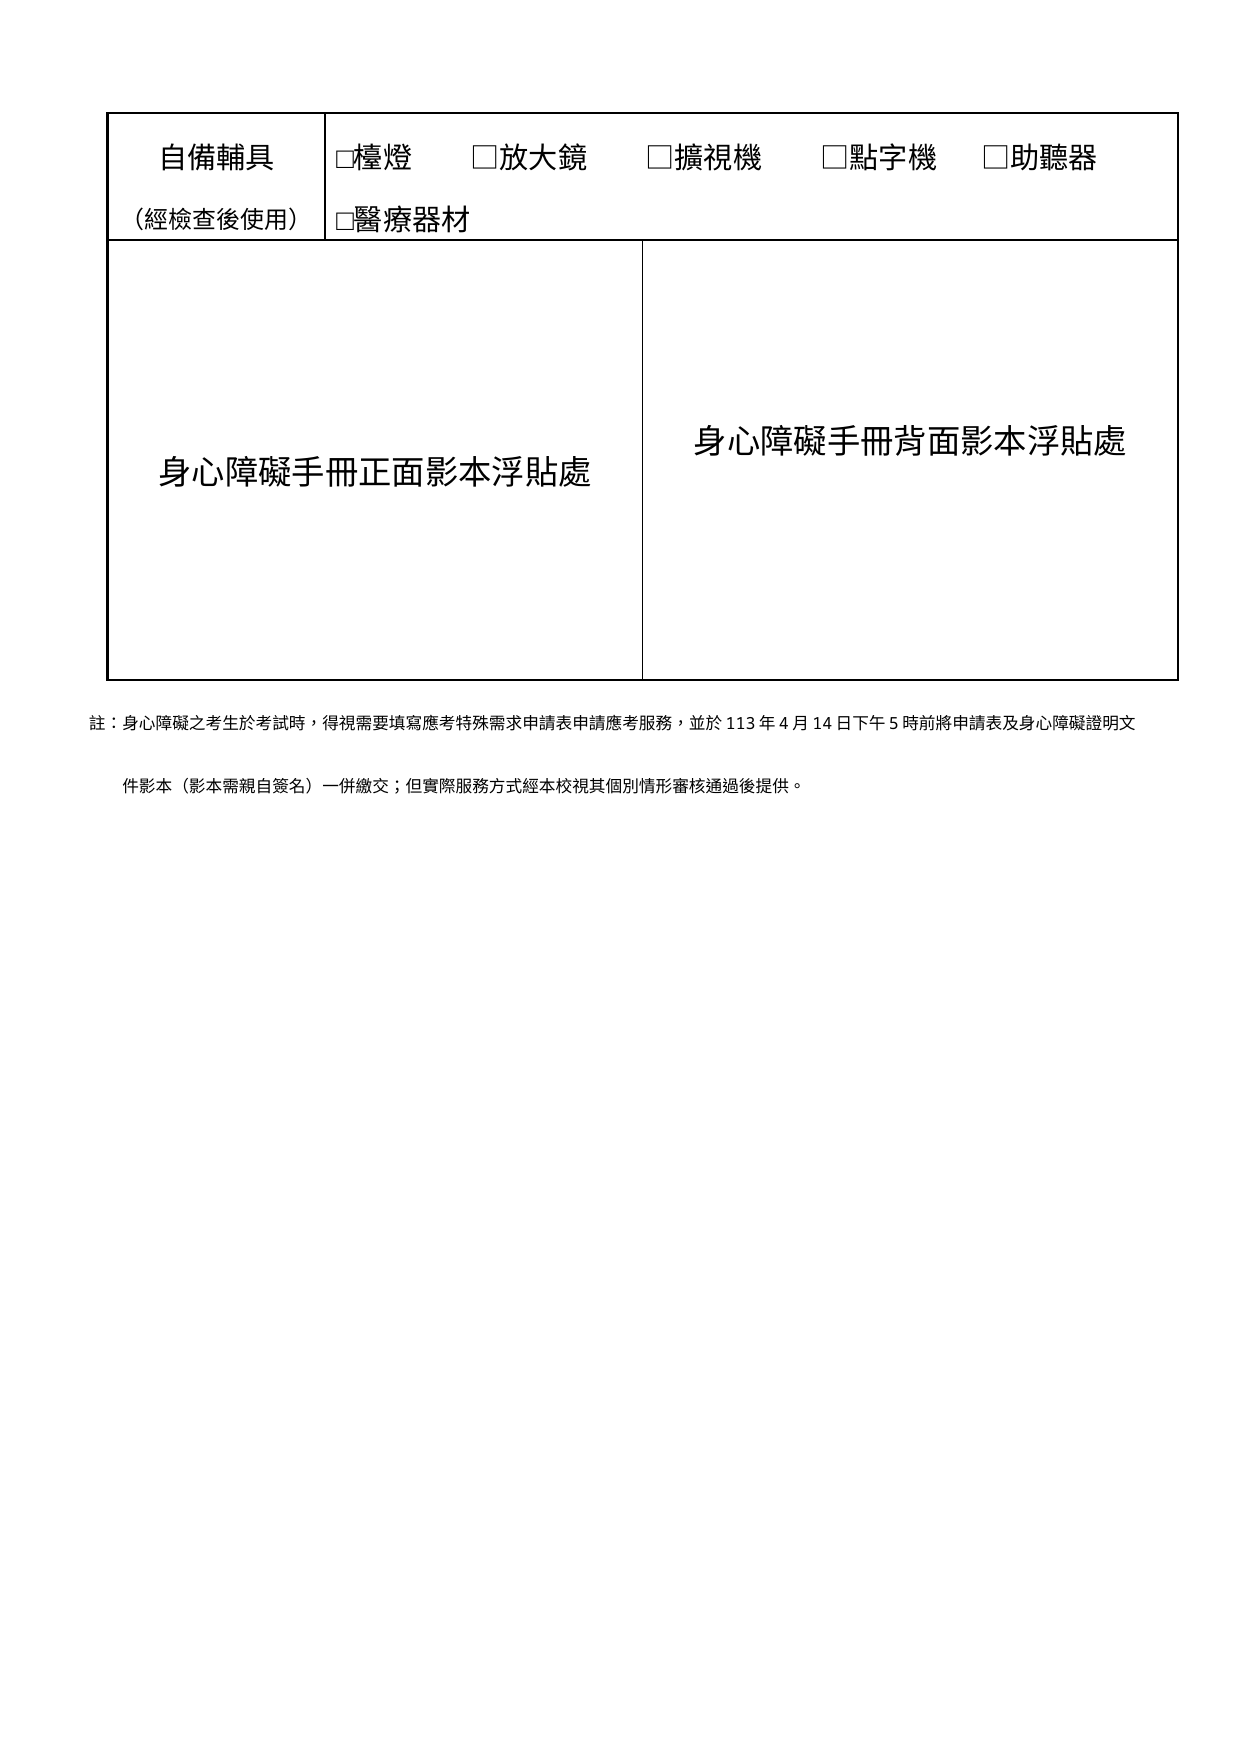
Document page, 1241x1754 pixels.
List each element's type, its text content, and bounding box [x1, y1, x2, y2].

table_cell 自備輔具 （經檢查後使用） [109, 114, 324, 239]
table_cell 身心障礙手冊正面影本浮貼處 [109, 241, 642, 679]
text 註：身心障礙之考生於考試時，得視需要填寫應考特殊需求申請表申請應考服務，並於113年4月14日下午5時前將申請表及身心障礙證明文件影本（影本需親自簽名）一併繳交；但實際服務方式經本校視其個別情形審核通過後提供。 [89, 681, 1152, 806]
table_cell □檯燈 □放大鏡 □擴視機 □點字機 □助聽器 □醫療器材 [326, 114, 1177, 239]
table_cell 身心障礙手冊背面影本浮貼處 [643, 241, 1177, 679]
